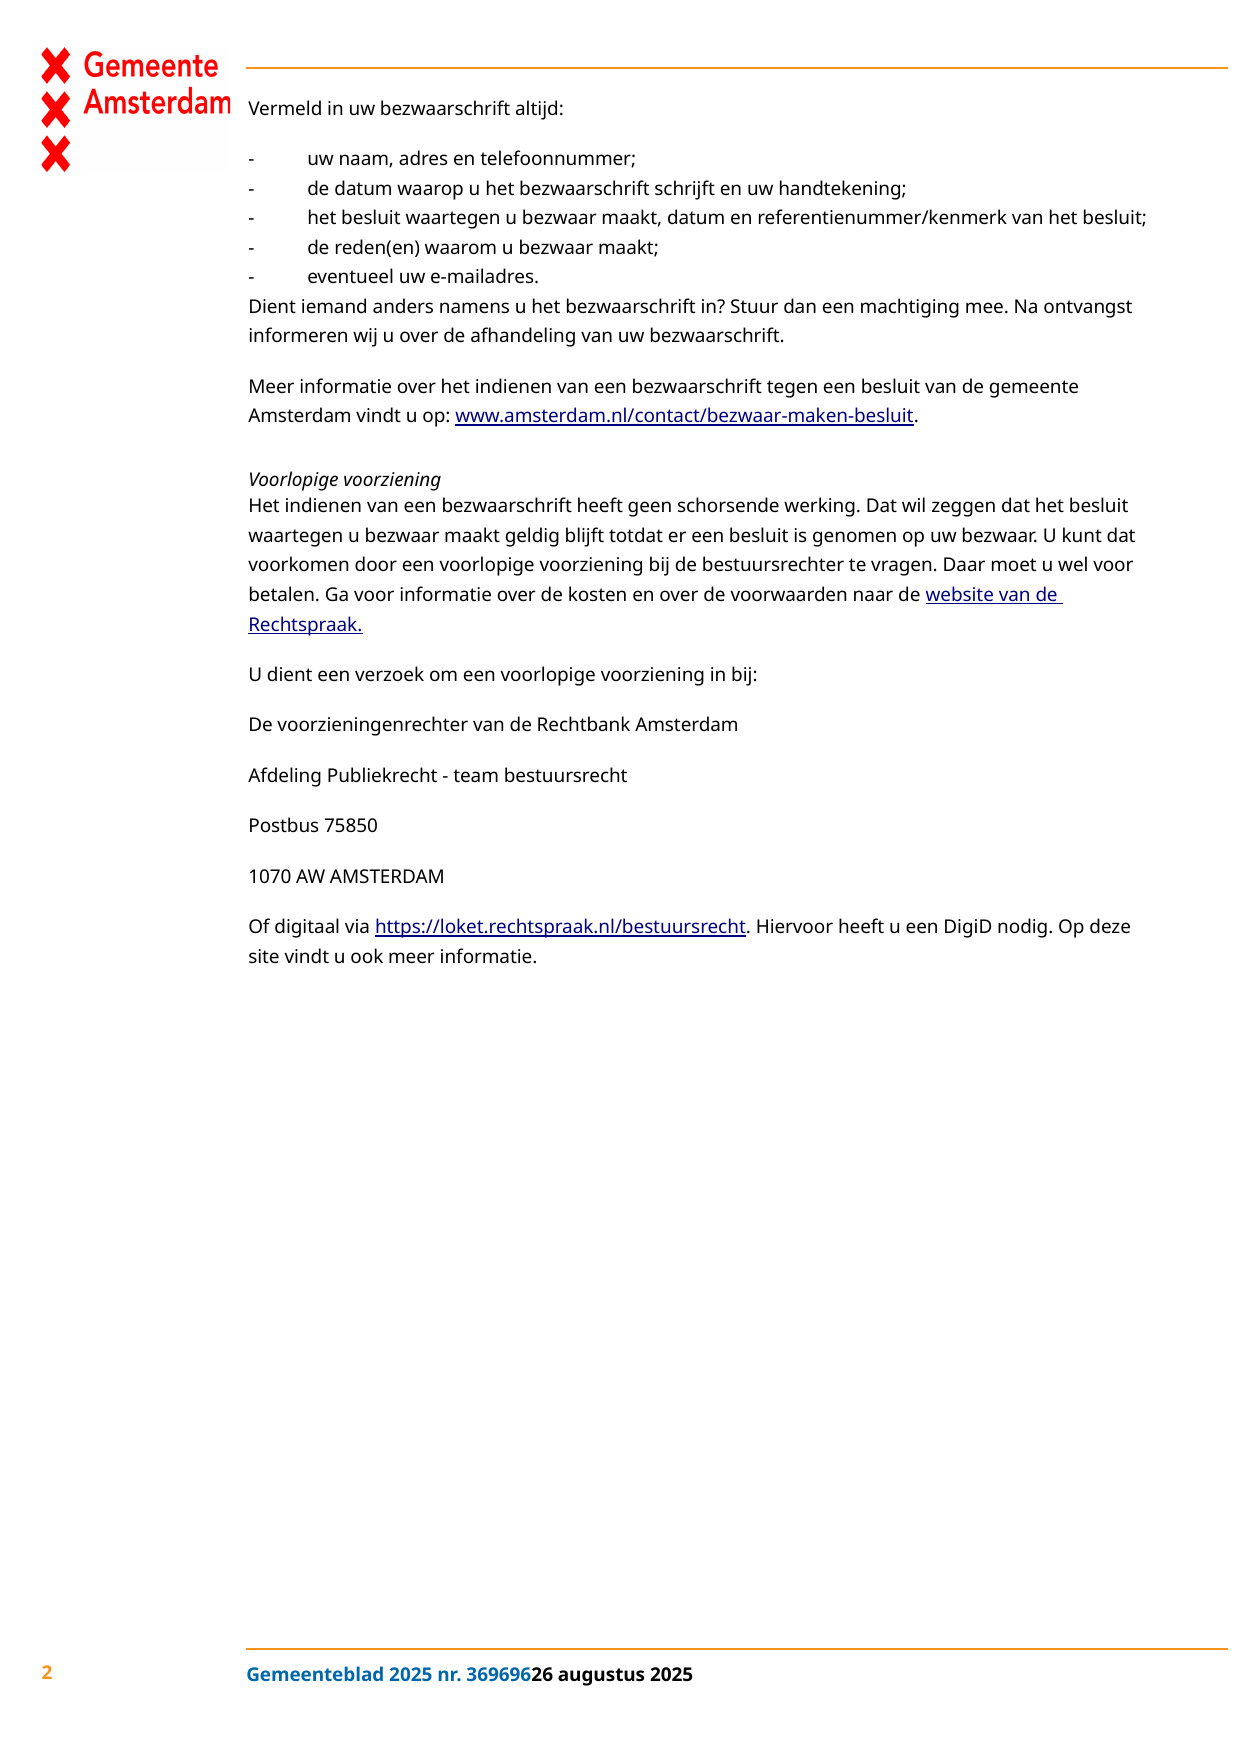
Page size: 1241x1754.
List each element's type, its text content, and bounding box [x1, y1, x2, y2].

text Het indienen van een bezwaarschrift heeft geen schorsende werking. Dat wil zeggen dat het besluit waartegen u bezwaar maakt geldig blijft totdat er een besluit is genomen op uw bezwaar. U kunt dat voorkomen door een voorlopige voorziening bij de bestuursrechter te vragen. Daar moet u wel voor betalen. Ga voor informatie over de kosten en over de voorwaarden naar de website van de Rechtspraak. [248, 492, 1152, 636]
text Afdeling Publiekrecht - team bestuursrecht [248, 762, 1152, 788]
text 1070 AW AMSTERDAM [248, 863, 1152, 888]
text Vermeld in uw bezwaarschrift altijd: [248, 95, 1152, 121]
list de reden(en) waarom u bezwaar maakt; [248, 234, 1152, 260]
text Dient iemand anders namens u het bezwaarschrift in? Stuur dan een machtiging mee. Na ontvangst informeren wij u over de afhandeling van uw bezwaarschrift. [248, 293, 1152, 348]
list uw naam, adres en telefoonnummer; [248, 145, 1152, 171]
list de datum waarop u het bezwaarschrift schrijft en uw handtekening; [248, 175, 1152, 201]
list het besluit waartegen u bezwaar maakt, datum en referentienummer/kenmerk van het besluit; [248, 204, 1152, 230]
picture [41, 47, 231, 172]
text Postbus 75850 [248, 812, 1152, 838]
list eventueel uw e-mailadres. [248, 263, 1152, 289]
text Meer informatie over het indienen van een bezwaarschrift tegen een besluit van de gemeente Amsterdam vindt u op: www.amsterdam.nl/contact/bezwaar-maken-besluit. [248, 373, 1152, 428]
text Of digitaal via https://loket.rechtspraak.nl/bestuursrecht. Hiervoor heeft u een DigiD nodig. Op deze site vindt u ook meer informatie. [248, 913, 1152, 968]
text Voorlopige voorziening [248, 467, 1152, 492]
text De voorzieningenrechter van de Rechtbank Amsterdam [248, 712, 1152, 737]
text U dient een verzoek om een voorlopige voorziening in bij: [248, 661, 1152, 687]
